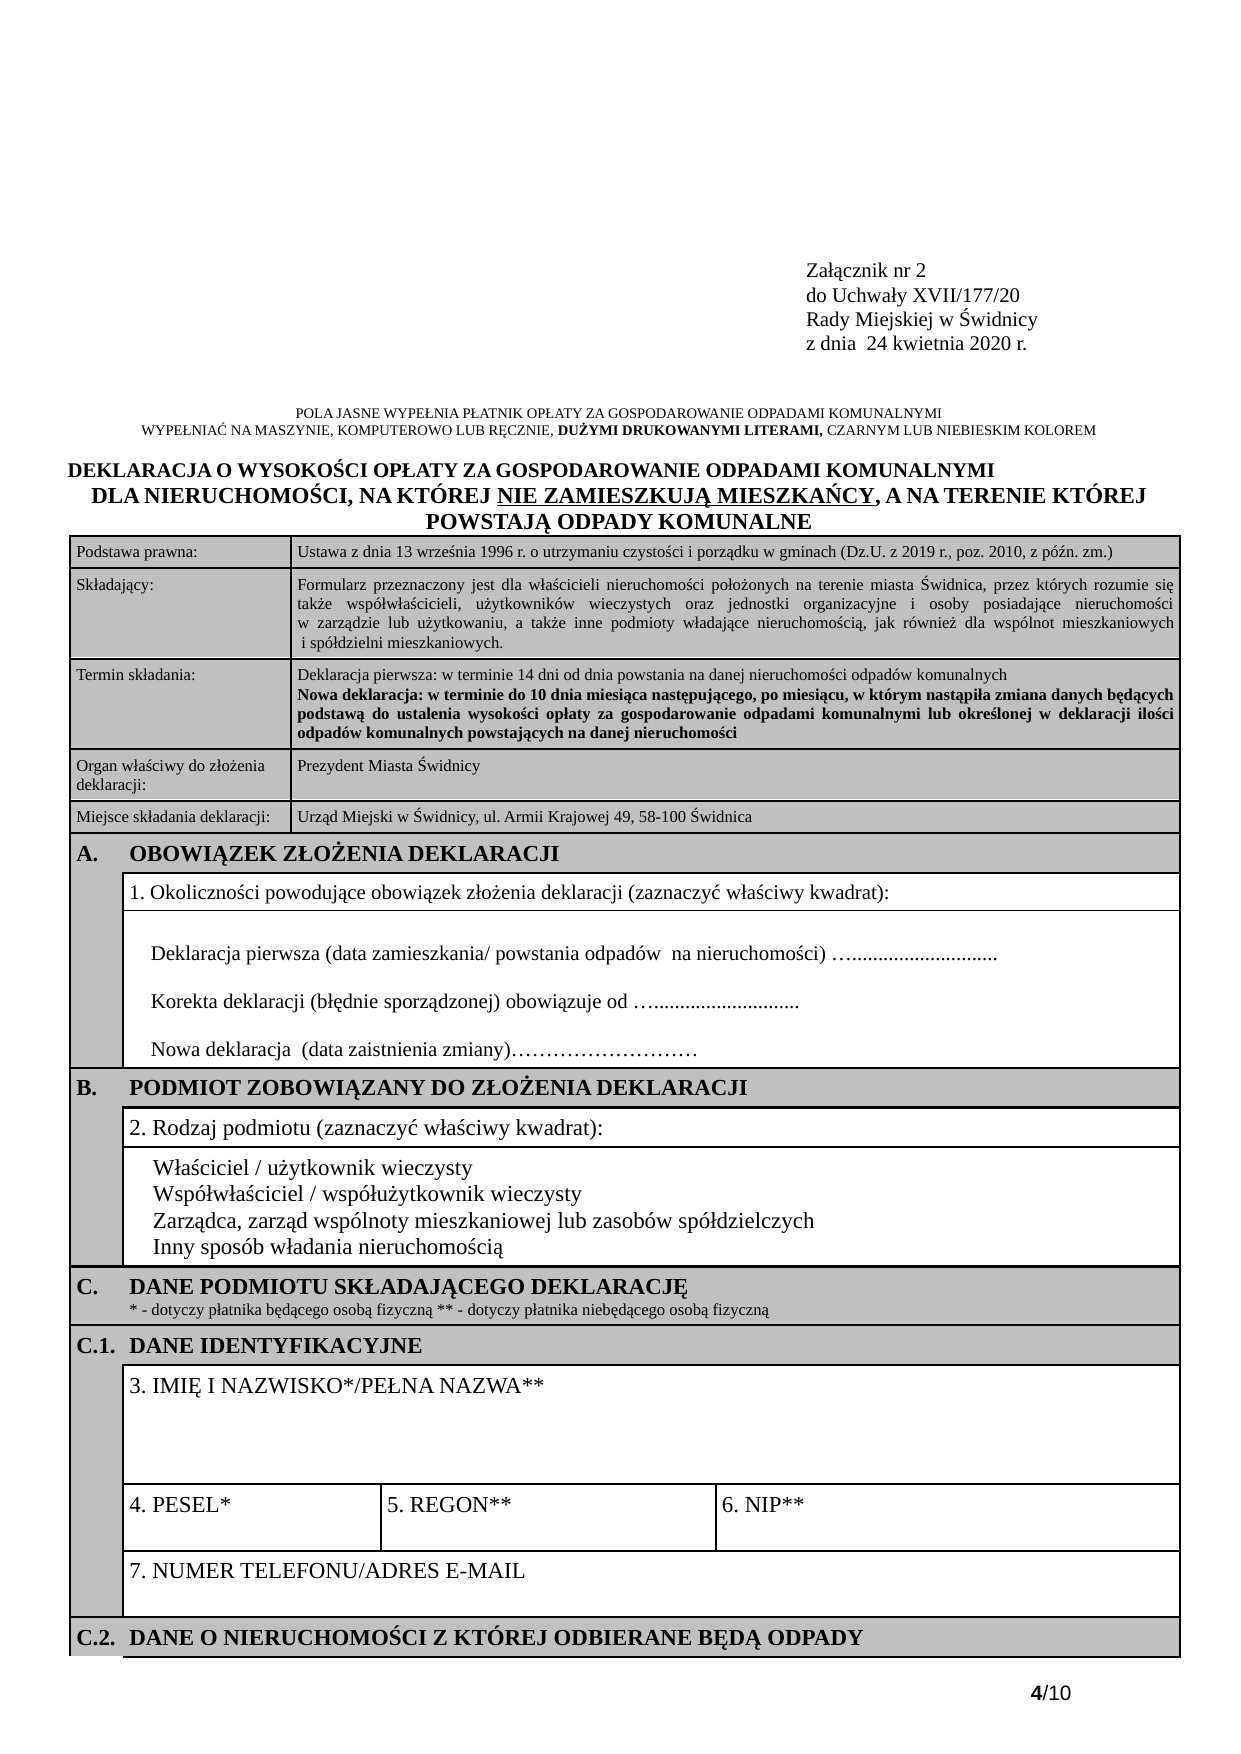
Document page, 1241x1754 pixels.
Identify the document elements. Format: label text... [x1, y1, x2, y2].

table_cell Składający: [71, 569, 290, 657]
text do Uchwały XVII/177/20 [67, 282, 1170, 307]
table_cell Prezydent Miasta Świdnicy [292, 750, 1179, 799]
table_cell C. [71, 1268, 123, 1324]
table_cell DANE IDENTYFIKACYJNE [123, 1326, 1179, 1364]
table_cell 4. PESEL* [124, 1485, 380, 1549]
table_cell  Właściciel / użytkownik wieczysty  Współwłaściciel / współużytkownik wieczysty  Zarządca, zarząd wspólnoty mieszkaniowej lub zasobów spółdzielczych  Inny sposób władania nieruchomością [124, 1148, 1179, 1265]
text DLA NIERUCHOMOŚCI, NA KTÓREJ NIE ZAMIESZKUJĄ MIESZKAŃCY, A NA TERENIE KTÓREJ POWSTAJĄ ODPADY KOMUNALNE [67, 482, 1170, 534]
table_cell B. [71, 1069, 123, 1106]
table_cell Organ właściwy do złożenia deklaracji: [71, 750, 290, 799]
table_cell A. [71, 834, 123, 872]
table_cell  Deklaracja pierwsza (data zamieszkania/ powstania odpadów na nieruchomości) …............................  Korekta deklaracji (błędnie sporządzonej) obowiązuje od …............................  Nowa deklaracja (data zaistnienia zmiany)……………………… [124, 911, 1179, 1067]
table_cell [71, 1364, 122, 1616]
table_cell 3. IMIĘ I NAZWISKO*/PEŁNA NAZWA** [124, 1366, 1179, 1483]
text WYPEŁNIAĆ NA MASZYNIE, KOMPUTEROWO LUB RĘCZNIE, DUŻYMI DRUKOWANYMI LITERAMI, CZARNYM LUB NIEBIESKIM KOLOREM [67, 422, 1170, 438]
table_cell DANE O NIERUCHOMOŚCI Z KTÓREJ ODBIERANE BĘDĄ ODPADY [123, 1618, 1179, 1656]
text Załącznik nr 2 [732, 258, 1170, 282]
table_cell DANE PODMIOTU SKŁADAJĄCEGO DEKLARACJĘ * - dotyczy płatnika będącego osobą fizyczną ** - dotyczy płatnika niebędącego osobą fizyczną [123, 1268, 1179, 1324]
table_cell Miejsce składania deklaracji: [71, 802, 290, 832]
table_cell 6. NIP** [717, 1485, 1179, 1549]
table_cell Urząd Miejski w Świdnicy, ul. Armii Krajowej 49, 58-100 Świdnica [292, 802, 1179, 832]
table_cell C.1. [71, 1326, 123, 1364]
table_cell 5. REGON** [382, 1485, 715, 1549]
table_header Ustawa z dnia 13 września 1996 r. o utrzymaniu czystości i porządku w gminach (Dz.U. z 2019 r., poz. 2010, z późn. zm.) [292, 537, 1179, 567]
table_cell C.2. [71, 1618, 123, 1656]
table_cell [71, 872, 122, 1067]
text POLA JASNE WYPEŁNIA PŁATNIK OPŁATY ZA GOSPODAROWANIE ODPADAMI KOMUNALNYMI [67, 405, 1170, 422]
table_cell Deklaracja pierwsza: w terminie 14 dni od dnia powstania na danej nieruchomości odpadów komunalnych Nowa deklaracja: w terminie do 10 dnia miesiąca następującego, po miesiącu, w którym nastąpiła zmiana danych będących podstawą do ustalenia wysokości opłaty za gospodarowanie odpadami komunalnymi lub określonej w deklaracji ilości odpadów komunalnych powstających na danej nieruchomości [292, 660, 1179, 748]
text Rady Miejskiej w Świdnicy [67, 307, 1170, 331]
table_cell OBOWIĄZEK ZŁOŻENIA DEKLARACJI [123, 834, 1179, 872]
table_cell [71, 1106, 122, 1265]
table_cell Termin składania: [71, 660, 290, 748]
text DEKLARACJA O WYSOKOŚCI OPŁATY ZA GOSPODAROWANIE ODPADAMI KOMUNALNYMI [67, 458, 1170, 482]
table_header Podstawa prawna: [71, 537, 290, 567]
text z dnia 24 kwietnia 2020 r. [67, 331, 1170, 355]
table_cell 7. NUMER TELEFONU/ADRES E-MAIL [124, 1552, 1179, 1616]
table_cell PODMIOT ZOBOWIĄZANY DO ZŁOŻENIA DEKLARACJI [123, 1069, 1179, 1106]
table_cell Formularz przeznaczony jest dla właścicieli nieruchomości położonych na terenie miasta Świdnica, przez których rozumie się także współwłaścicieli, użytkowników wieczystych oraz jednostki organizacyjne i osoby posiadające nieruchomości w zarządzie lub użytkowaniu, a także inne podmioty władające nieruchomością, jak również dla wspólnot mieszkaniowych i spółdzielni mieszkaniowych. [292, 569, 1179, 657]
table_cell 2. Rodzaj podmiotu (zaznaczyć właściwy kwadrat): [124, 1109, 1179, 1146]
table_cell 1. Okoliczności powodujące obowiązek złożenia deklaracji (zaznaczyć właściwy kwadrat): [124, 874, 1179, 910]
